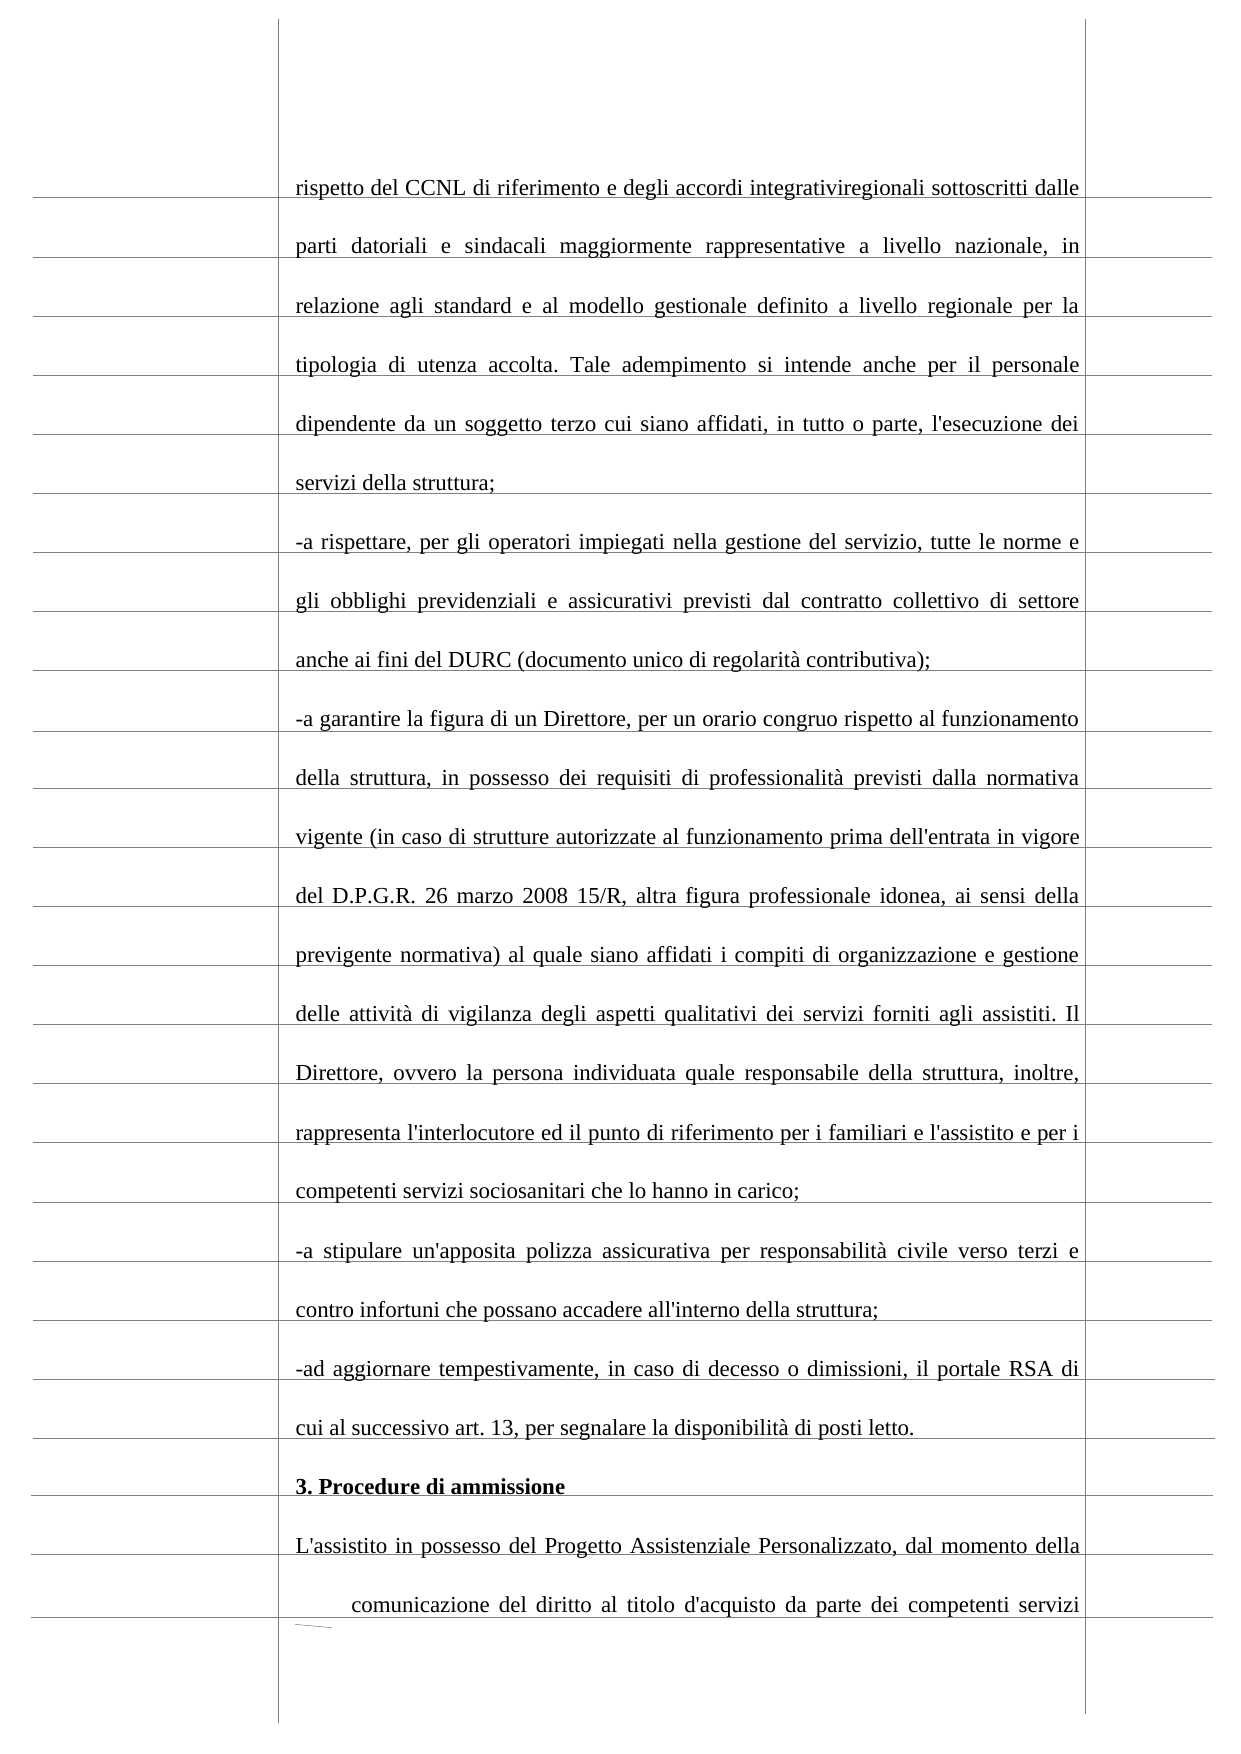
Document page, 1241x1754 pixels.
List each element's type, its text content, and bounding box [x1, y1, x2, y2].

text competenti servizi sociosanitari che lo hanno in carico; [295, 1143, 1081, 1202]
text contro infortuni che possano accadere all'interno della struttura; [295, 1262, 1081, 1320]
text L'assistito in possesso del Progetto Assistenziale Personalizzato, dal momento della [295, 1506, 1081, 1554]
text [295, 671, 1081, 679]
text -a garantire la figura di un Direttore, per un orario congruo rispetto al funzionamento [295, 679, 1081, 731]
text [295, 1321, 1081, 1329]
text anche ai fini del DURC (documento unico di regolarità contributiva); [295, 612, 1081, 670]
text -a rispettare, per gli operatori impiegati nella gestione del servizio, tutte le norme e [295, 502, 1081, 552]
text gli obblighi previdenziali e assicurativi previsti dal contratto collettivo di settore [295, 553, 1081, 611]
text vigente (in caso di strutture autorizzate al funzionamento prima dell'entrata in vigore [295, 789, 1081, 847]
text previgente normativa) al quale siano affidati i compiti di organizzazione e gestione [295, 907, 1081, 965]
text rispetto del CCNL di riferimento e degli accordi integrativiregionali sottoscritti dalle [295, 148, 1081, 197]
text servizi della struttura; [295, 435, 1081, 493]
text della struttura, in possesso dei requisiti di professionalità previsti dalla normativa [295, 732, 1081, 788]
text comunicazione del diritto al titolo d'acquisto da parte dei competenti servizi [295, 1555, 1081, 1617]
text dipendente da un soggetto terzo cui siano affidati, in tutto o parte, l'esecuzione dei [295, 376, 1081, 434]
text 3. Procedure di ammissione [295, 1447, 1081, 1495]
text rappresenta l'interlocutore ed il punto di riferimento per i familiari e l'assistito e per i [295, 1084, 1081, 1142]
text parti datoriali e sindacali maggiormente rappresentative a livello nazionale, in [295, 198, 1081, 257]
text tipologia di utenza accolta. Tale adempimento si intende anche per il personale [295, 317, 1081, 375]
text [295, 1496, 1081, 1506]
text -ad aggiornare tempestivamente, in caso di decesso o dimissioni, il portale RSA di [295, 1329, 1081, 1379]
text -a stipulare un'apposita polizza assicurativa per responsabilità civile verso terzi e [295, 1211, 1081, 1261]
text delle attività di vigilanza degli aspetti qualitativi dei servizi forniti agli assistiti. Il [295, 966, 1081, 1024]
text relazione agli standard e al modello gestionale definito a livello regionale per la [295, 258, 1081, 316]
text cui al successivo art. 13, per segnalare la disponibilità di posti letto. [295, 1380, 1081, 1438]
text del D.P.G.R. 26 marzo 2008 15/R, altra figura professionale idonea, ai sensi della [295, 848, 1081, 906]
text Direttore, ovvero la persona individuata quale responsabile della struttura, inoltre, [295, 1025, 1081, 1083]
text [295, 1439, 1081, 1447]
